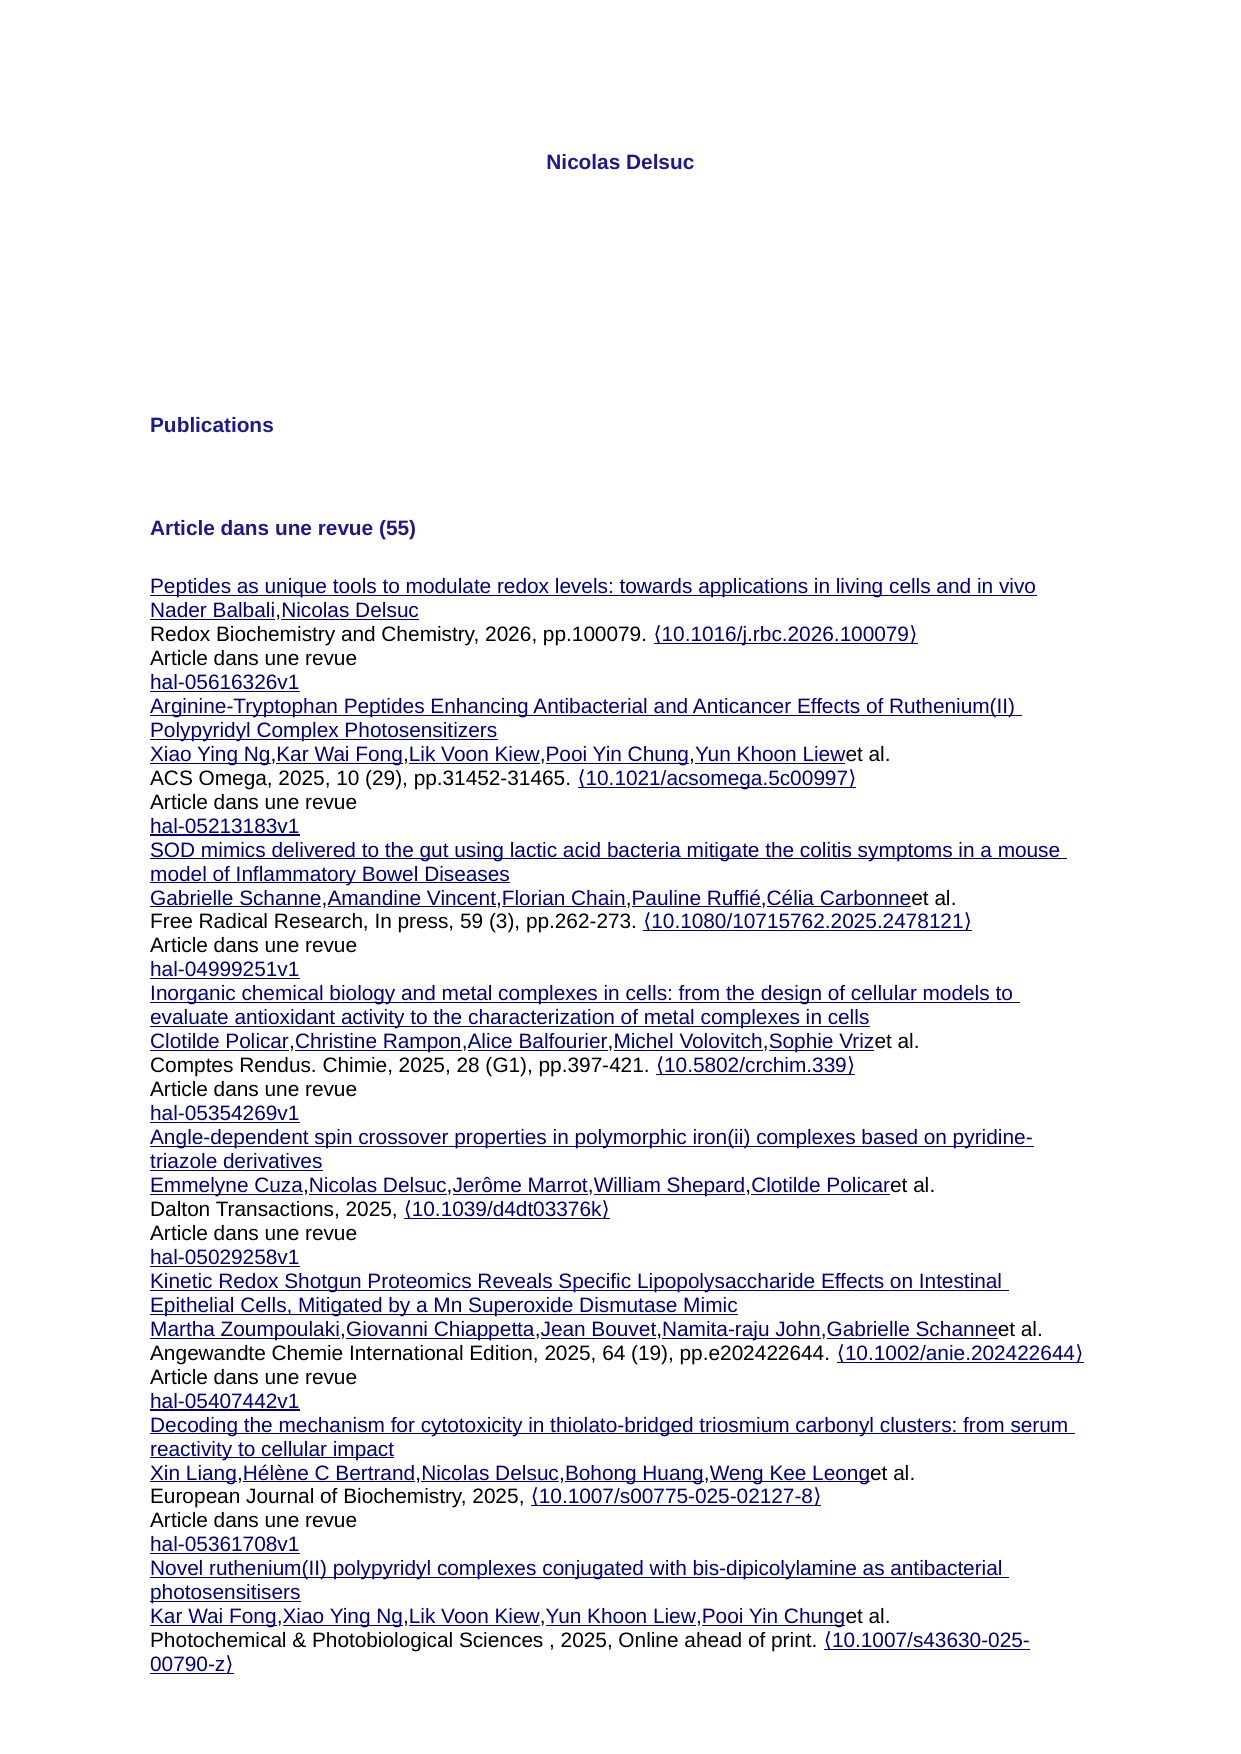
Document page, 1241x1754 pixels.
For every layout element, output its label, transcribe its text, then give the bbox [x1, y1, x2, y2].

table_cell Inorganic chemical biology and metal complexes in cells: from the design of cellular models to evaluate antioxidant activity to the characterization of metal complexes in cells Clotilde Policar,Christine Rampon,Alice Balfourier,Michel Volovitch,Sophie Vrizet al. Comptes Rendus. Chimie, 2025, 28 (G1), pp.397-421. ⟨10.5802/crchim.339⟩ Article dans une revue hal-05354269v1 [150, 981, 1090, 1125]
table_cell Arginine-Tryptophan Peptides Enhancing Antibacterial and Anticancer Effects of Ruthenium(II) Polypyridyl Complex Photosensitizers Xiao Ying Ng,Kar Wai Fong,Lik Voon Kiew,Pooi Yin Chung,Yun Khoon Liewet al. ACS Omega, 2025, 10 (29), pp.31452-31465. ⟨10.1021/acsomega.5c00997⟩ Article dans une revue hal-05213183v1 [150, 694, 1090, 837]
table_header Peptides as unique tools to modulate redox levels: towards applications in living cells and in vivo Nader Balbali,Nicolas Delsuc Redox Biochemistry and Chemistry, 2026, pp.100079. ⟨10.1016/j.rbc.2026.100079⟩ Article dans une revue hal-05616326v1 [150, 574, 1090, 694]
subtitle Article dans une revue (55) [150, 516, 1090, 539]
table_cell Novel ruthenium(II) polypyridyl complexes conjugated with bis-dipicolylamine as antibacterial photosensitisers Kar Wai Fong,Xiao Ying Ng,Lik Voon Kiew,Yun Khoon Liew,Pooi Yin Chunget al. Photochemical & Photobiological Sciences , 2025, Online ahead of print. ⟨10.1007/s43630-025-00790-z⟩ [150, 1556, 1090, 1676]
table_cell Kinetic Redox Shotgun Proteomics Reveals Specific Lipopolysaccharide Effects on Intestinal Epithelial Cells, Mitigated by a Mn Superoxide Dismutase Mimic Martha Zoumpoulaki,Giovanni Chiappetta,Jean Bouvet,Namita‐raju John,Gabrielle Schanneet al. Angewandte Chemie International Edition, 2025, 64 (19), pp.e202422644. ⟨10.1002/anie.202422644⟩ Article dans une revue hal-05407442v1 [150, 1269, 1090, 1412]
table_cell Angle-dependent spin crossover properties in polymorphic iron(ii) complexes based on pyridine-triazole derivatives Emmelyne Cuza,Nicolas Delsuc,Jerôme Marrot,William Shepard,Clotilde Policaret al. Dalton Transactions, 2025, ⟨10.1039/d4dt03376k⟩ Article dans une revue hal-05029258v1 [150, 1125, 1090, 1269]
subtitle Publications [150, 412, 1090, 436]
table_cell Decoding the mechanism for cytotoxicity in thiolato-bridged triosmium carbonyl clusters: from serum reactivity to cellular impact Xin Liang,Hélène C Bertrand,Nicolas Delsuc,Bohong Huang,Weng Kee Leonget al. European Journal of Biochemistry, 2025, ⟨10.1007/s00775-025-02127-8⟩ Article dans une revue hal-05361708v1 [150, 1413, 1090, 1556]
table_cell SOD mimics delivered to the gut using lactic acid bacteria mitigate the colitis symptoms in a mouse model of Inflammatory Bowel Diseases Gabrielle Schanne,Amandine Vincent,Florian Chain,Pauline Ruffié,Célia Carbonneet al. Free Radical Research, In press, 59 (3), pp.262-273. ⟨10.1080/10715762.2025.2478121⟩ Article dans une revue hal-04999251v1 [150, 838, 1090, 981]
subtitle Nicolas Delsuc [150, 150, 1090, 174]
